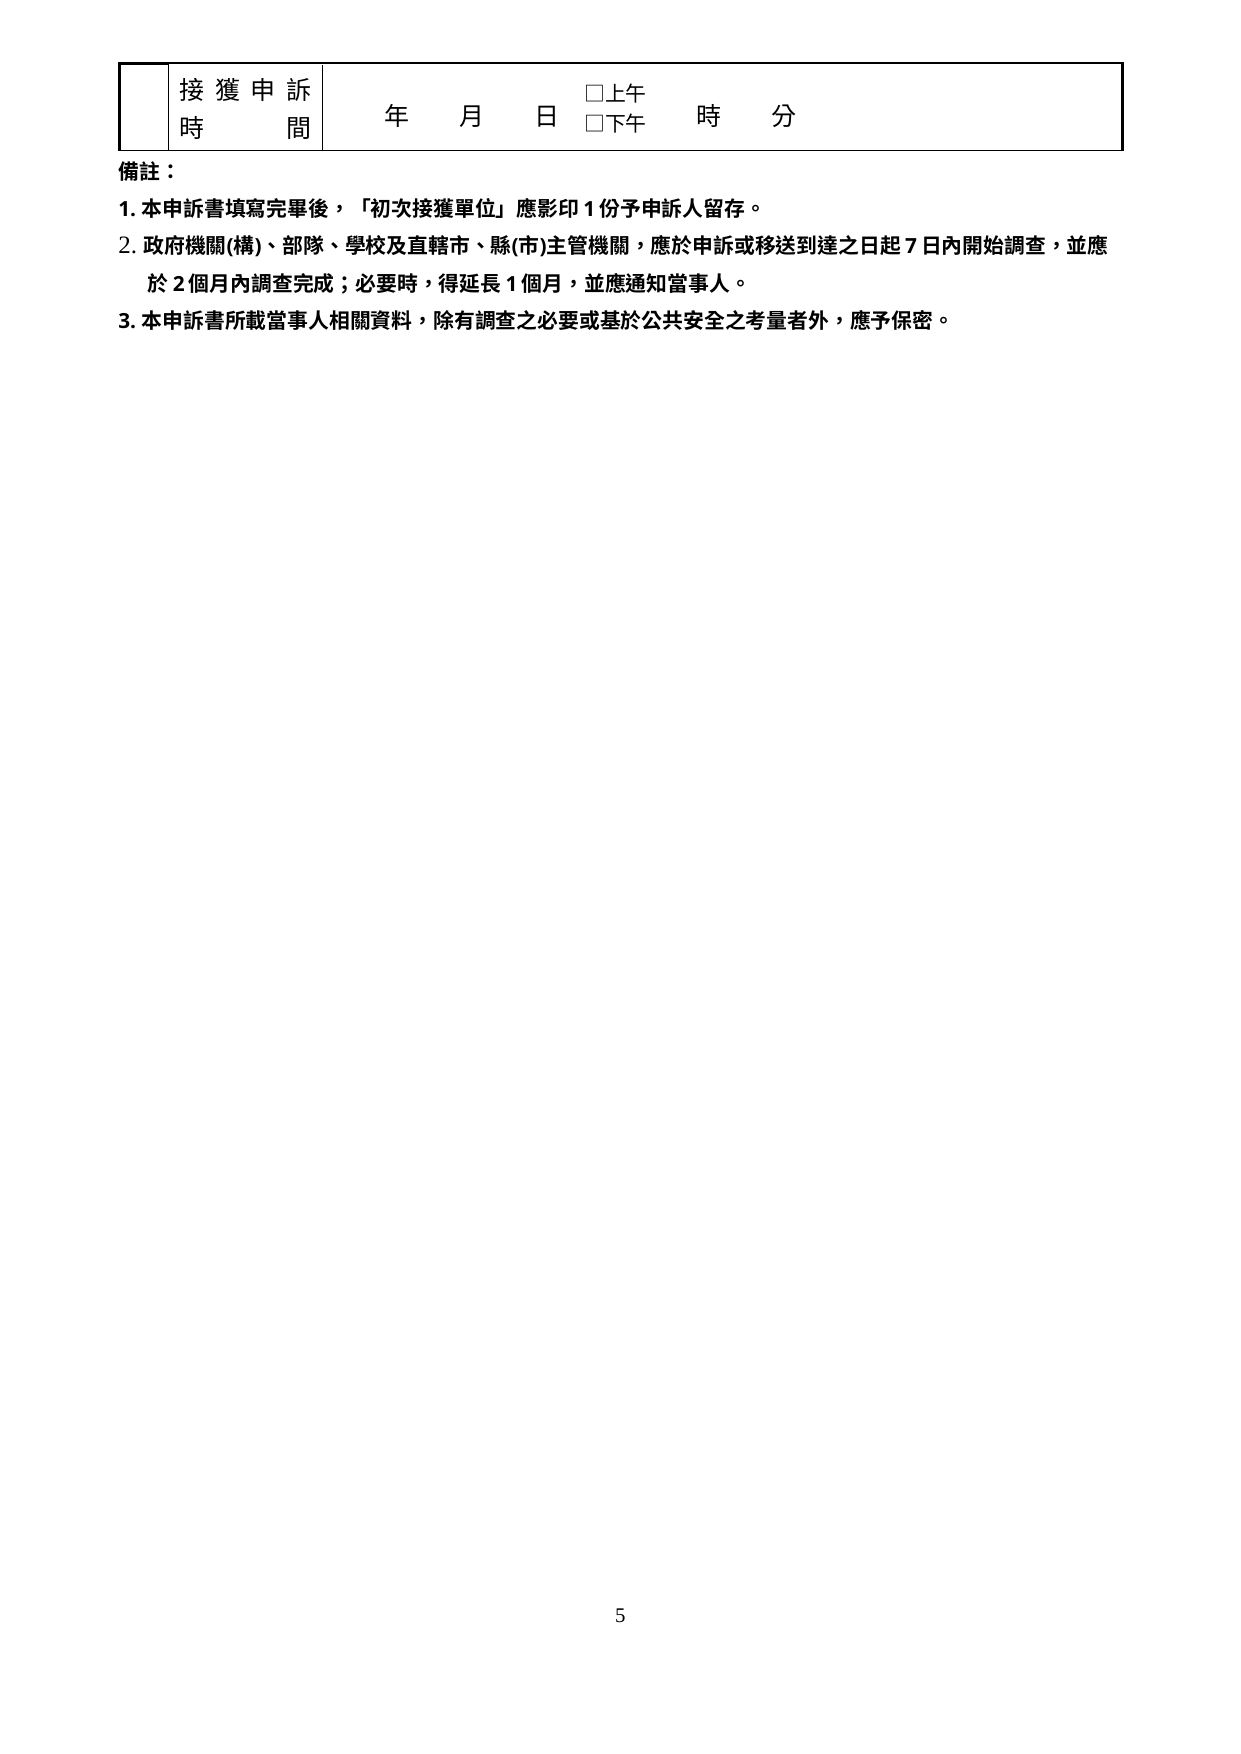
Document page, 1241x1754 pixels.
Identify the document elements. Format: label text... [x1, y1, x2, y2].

table_header 初次接獲單位 [121, 65, 168, 150]
list 本申訴書填寫完畢後，「初次接獲單位」應影印1份予申訴人留存。 [118, 189, 1122, 226]
table_cell 接獲申訴 時間 [169, 64, 323, 150]
list 政府機關(構)、部隊、學校及直轄市、縣(市)主管機關，應於申訴或移送到達之日起7日內開始調查，並應於2個月內調查完成；必要時，得延長1個月，並應通知當事人。 [118, 226, 1122, 301]
table_cell 年 月 日 □上午□下午 時 分 [323, 64, 1121, 150]
text 備註： [118, 151, 1122, 189]
list 本申訴書所載當事人相關資料，除有調查之必要或基於公共安全之考量者外，應予保密。 [118, 301, 1122, 339]
